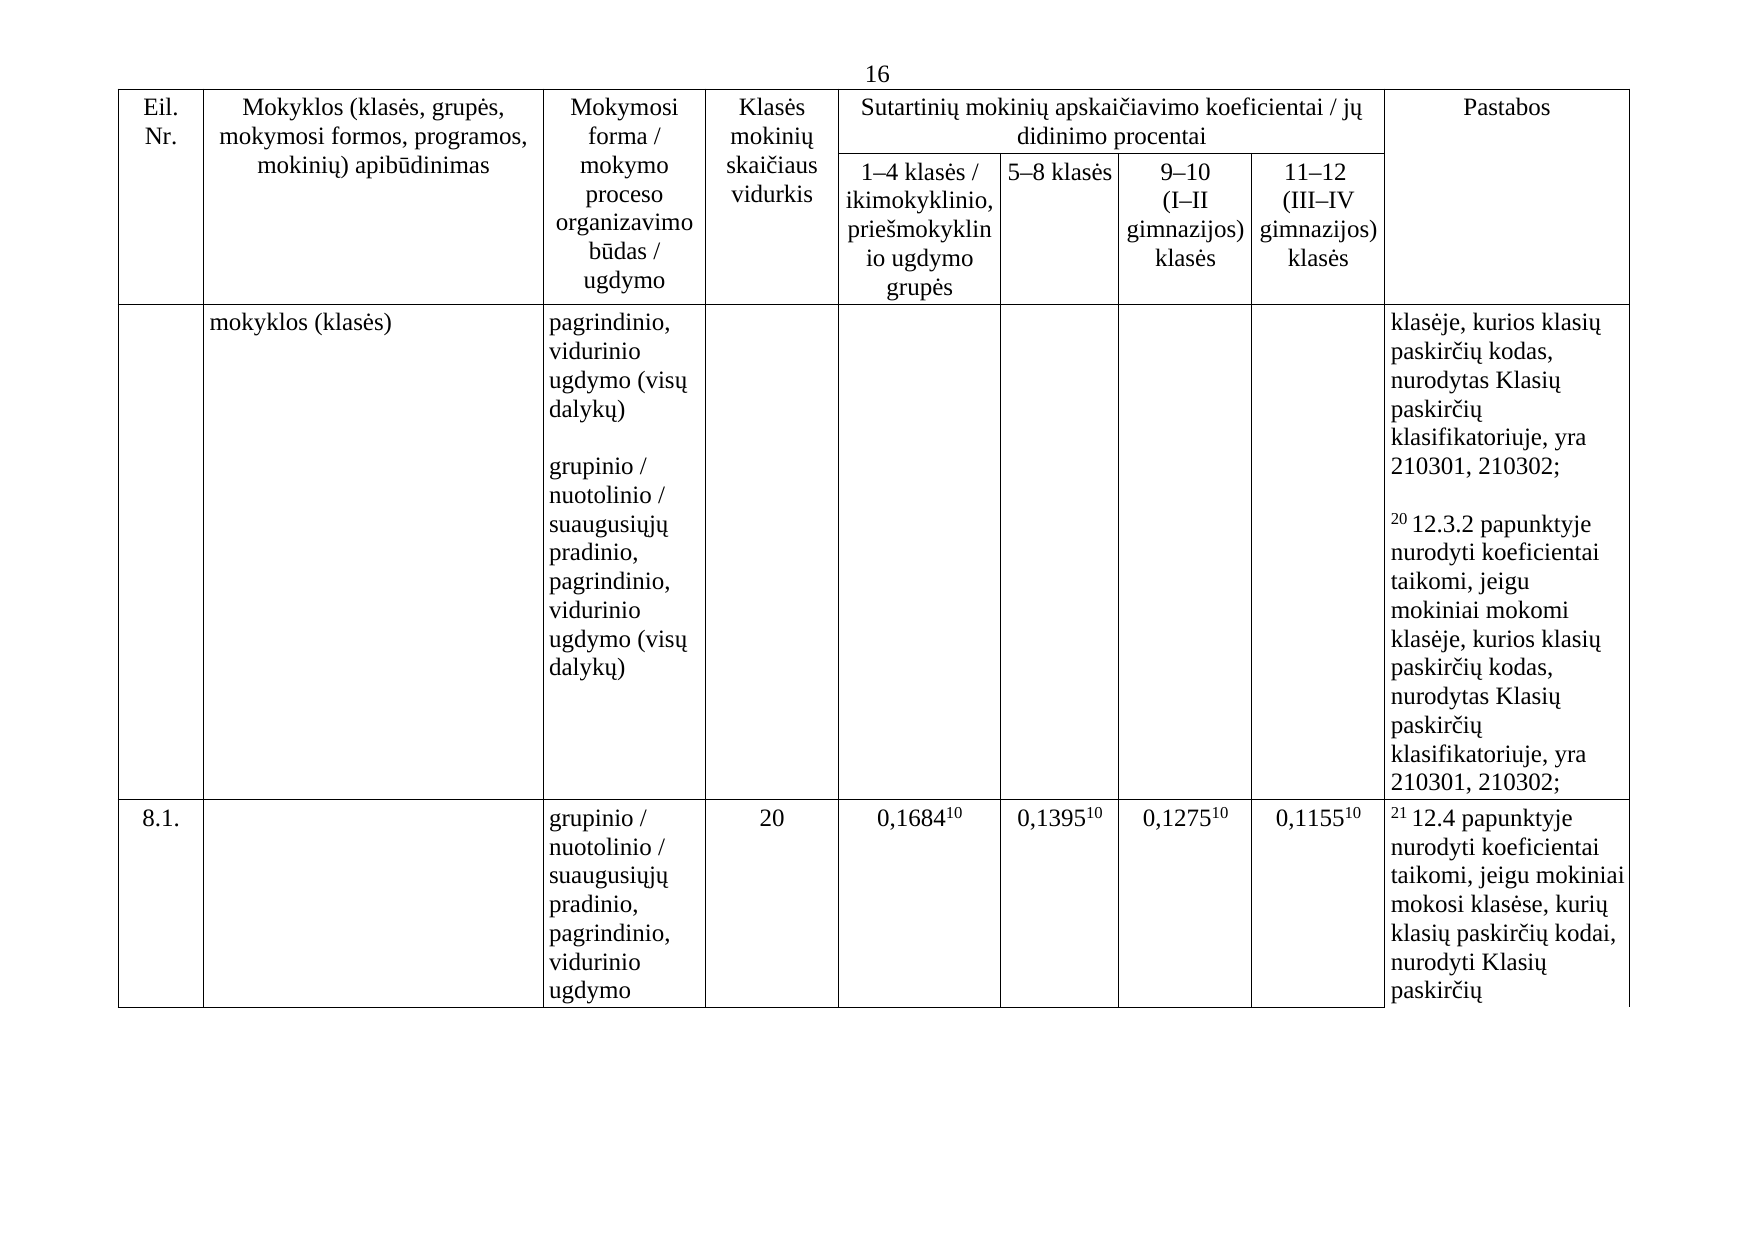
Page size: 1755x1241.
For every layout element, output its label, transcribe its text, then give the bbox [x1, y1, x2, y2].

table_cell 0,127510 [1119, 800, 1251, 1007]
table_header Pastabos [1385, 90, 1629, 303]
table_cell 0,115510 [1252, 800, 1384, 1007]
table_cell mokyklos (klasės) [204, 305, 543, 339]
table_cell 0,139510 [1001, 800, 1118, 1007]
table_cell [1119, 305, 1251, 799]
table_cell 21 12.4 papunktyje nurodyti koeficientai taikomi, jeigu mokiniai mokosi klasėse, kurių klasių paskirčių kodai, nurodyti Klasių paskirčių [1385, 800, 1629, 1007]
table_header Mokyklos (klasės, grupės, mokymosi formos, programos, mokinių) apibūdinimas [204, 90, 543, 303]
table_cell [839, 305, 1000, 799]
table_cell klasėje, kurios klasių paskirčių kodas, nurodytas Klasių paskirčių klasifikatoriuje, yra 210301, 210302; 20 12.3.2 papunktyje nurodyti koeficientai taikomi, jeigu mokiniai mokomi klasėje, kurios klasių paskirčių kodas, nurodytas Klasių paskirčių klasifikatoriuje, yra 210301, 210302; [1385, 305, 1629, 799]
table_cell 0,168410 [839, 800, 1000, 1007]
table_cell [204, 339, 543, 799]
table_cell 11–12 (III–IV gimnazijos) klasės [1252, 154, 1384, 303]
table_cell [706, 305, 838, 799]
table_header Mokymosi forma / mokymo proceso organizavimo būdas / ugdymo programa [544, 90, 705, 303]
table_header Eil. Nr. [119, 90, 203, 303]
table_cell grupinio / kasdienio / suaugusiųjų pradinio, pagrindinio, vidurinio ugdymo (visų dalykų) grupinio / nuotolinio / suaugusiųjų pradinio, pagrindinio, vidurinio ugdymo (visų dalykų) [544, 305, 705, 799]
table_cell 9–10 (I–II gimnazijos) klasės [1119, 154, 1251, 303]
table_cell [1001, 305, 1118, 799]
table_cell [204, 800, 543, 1007]
table_cell grupinio / nuotolinio / suaugusiųjų pradinio, pagrindinio, vidurinio ugdymo (lietuvių kalbos, Lietuvos istorijos ir geografijos programos) [544, 800, 705, 1007]
table_cell [1252, 305, 1384, 799]
table_cell 20 [706, 800, 838, 1007]
table_cell 5–8 klasės [1001, 154, 1118, 303]
table_header Sutartinių mokinių apskaičiavimo koeficientai / jų didinimo procentai [839, 90, 1384, 153]
table_header Klasės mokinių skaičiaus vidurkis [706, 90, 838, 303]
table_cell 1–4 klasės / ikimokyklinio, priešmokyklinio ugdymo grupės [839, 154, 1000, 303]
table_cell 8.1. [119, 800, 203, 1007]
table_cell [119, 305, 203, 799]
